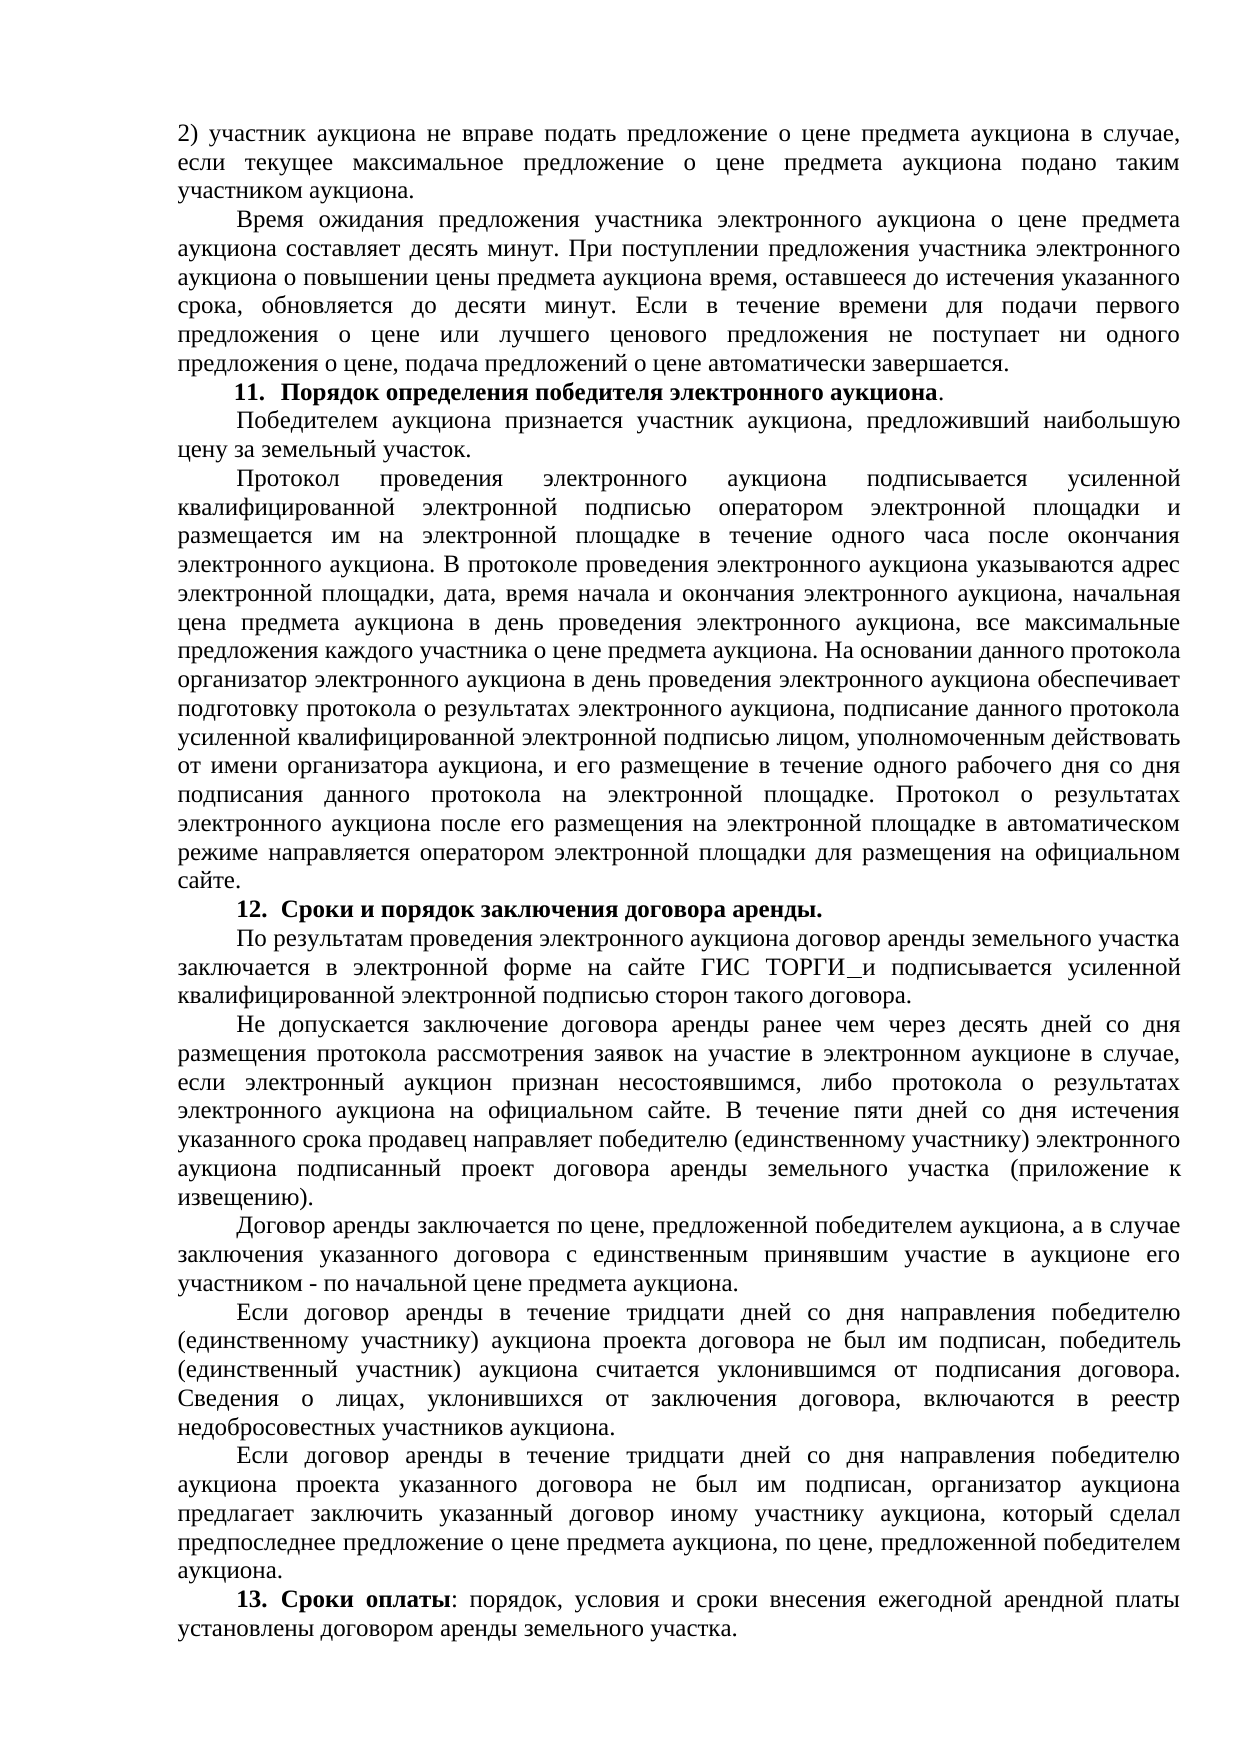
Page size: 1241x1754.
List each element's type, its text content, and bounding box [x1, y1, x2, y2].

text Победителем аукциона признается участник аукциона, предложивший наибольшую цену за земельный участок. [177, 406, 1181, 463]
text Если договор аренды в течение тридцати дней со дня направления победителю аукциона проекта указанного договора не был им подписан, организатор аукциона предлагает заключить указанный договор иному участнику аукциона, который сделал предпоследнее предложение о цене предмета аукциона, по цене, предложенной победителем аукциона. [177, 1441, 1181, 1584]
text Договор аренды заключается по цене, предложенной победителем аукциона, а в случае заключения указанного договора с единственным принявшим участие в аукционе его участником - по начальной цене предмета аукциона. [177, 1211, 1181, 1297]
text Если договор аренды в течение тридцати дней со дня направления победителю (единственному участнику) аукциона проекта договора не был им подписан, победитель (единственный участник) аукциона считается уклонившимся от подписания договора. Сведения о лицах, уклонившихся от заключения договора, включаются в реестр недобросовестных участников аукциона. [177, 1297, 1181, 1441]
text Протокол проведения электронного аукциона подписывается усиленной квалифицированной электронной подписью оператором электронной площадки и размещается им на электронной площадке в течение одного часа после окончания электронного аукциона. В протоколе проведения электронного аукциона указываются адрес электронной площадки, дата, время начала и окончания электронного аукциона, начальная цена предмета аукциона в день проведения электронного аукциона, все максимальные предложения каждого участника о цене предмета аукциона. На основании данного протокола организатор электронного аукциона в день проведения электронного аукциона обеспечивает подготовку протокола о результатах электронного аукциона, подписание данного протокола усиленной квалифицированной электронной подписью лицом, уполномоченным действовать от имени организатора аукциона, и его размещение в течение одного рабочего дня со дня подписания данного протокола на электронной площадке. Протокол о результатах электронного аукциона после его размещения на электронной площадке в автоматическом режиме направляется оператором электронной площадки для размещения на официальном сайте. [177, 463, 1181, 894]
text 13. Сроки оплаты: порядок, условия и сроки внесения ежегодной арендной платы установлены договором аренды земельного участка. [177, 1584, 1181, 1642]
text По результатам проведения электронного аукциона договор аренды земельного участка заключается в электронной форме на сайте ГИС ТОРГИ и подписывается усиленной квалифицированной электронной подписью сторон такого договора. [177, 923, 1181, 1009]
text 12. Сроки и порядок заключения договора аренды. [177, 894, 1181, 923]
text 11. Порядок определения победителя электронного аукциона. [177, 377, 1181, 406]
text Не допускается заключение договора аренды ранее чем через десять дней со дня размещения протокола рассмотрения заявок на участие в электронном аукционе в случае, если электронный аукцион признан несостоявшимся, либо протокола о результатах электронного аукциона на официальном сайте. В течение пяти дней со дня истечения указанного срока продавец направляет победителю (единственному участнику) электронного аукциона подписанный проект договора аренды земельного участка (приложение к извещению). [177, 1009, 1181, 1211]
text Время ожидания предложения участника электронного аукциона о цене предмета аукциона составляет десять минут. При поступлении предложения участника электронного аукциона о повышении цены предмета аукциона время, оставшееся до истечения указанного срока, обновляется до десяти минут. Если в течение времени для подачи первого предложения о цене или лучшего ценового предложения не поступает ни одного предложения о цене, подача предложений о цене автоматически завершается. [177, 204, 1181, 377]
text 2) участник аукциона не вправе подать предложение о цене предмета аукциона в случае, если текущее максимальное предложение о цене предмета аукциона подано таким участником аукциона. [177, 118, 1181, 204]
